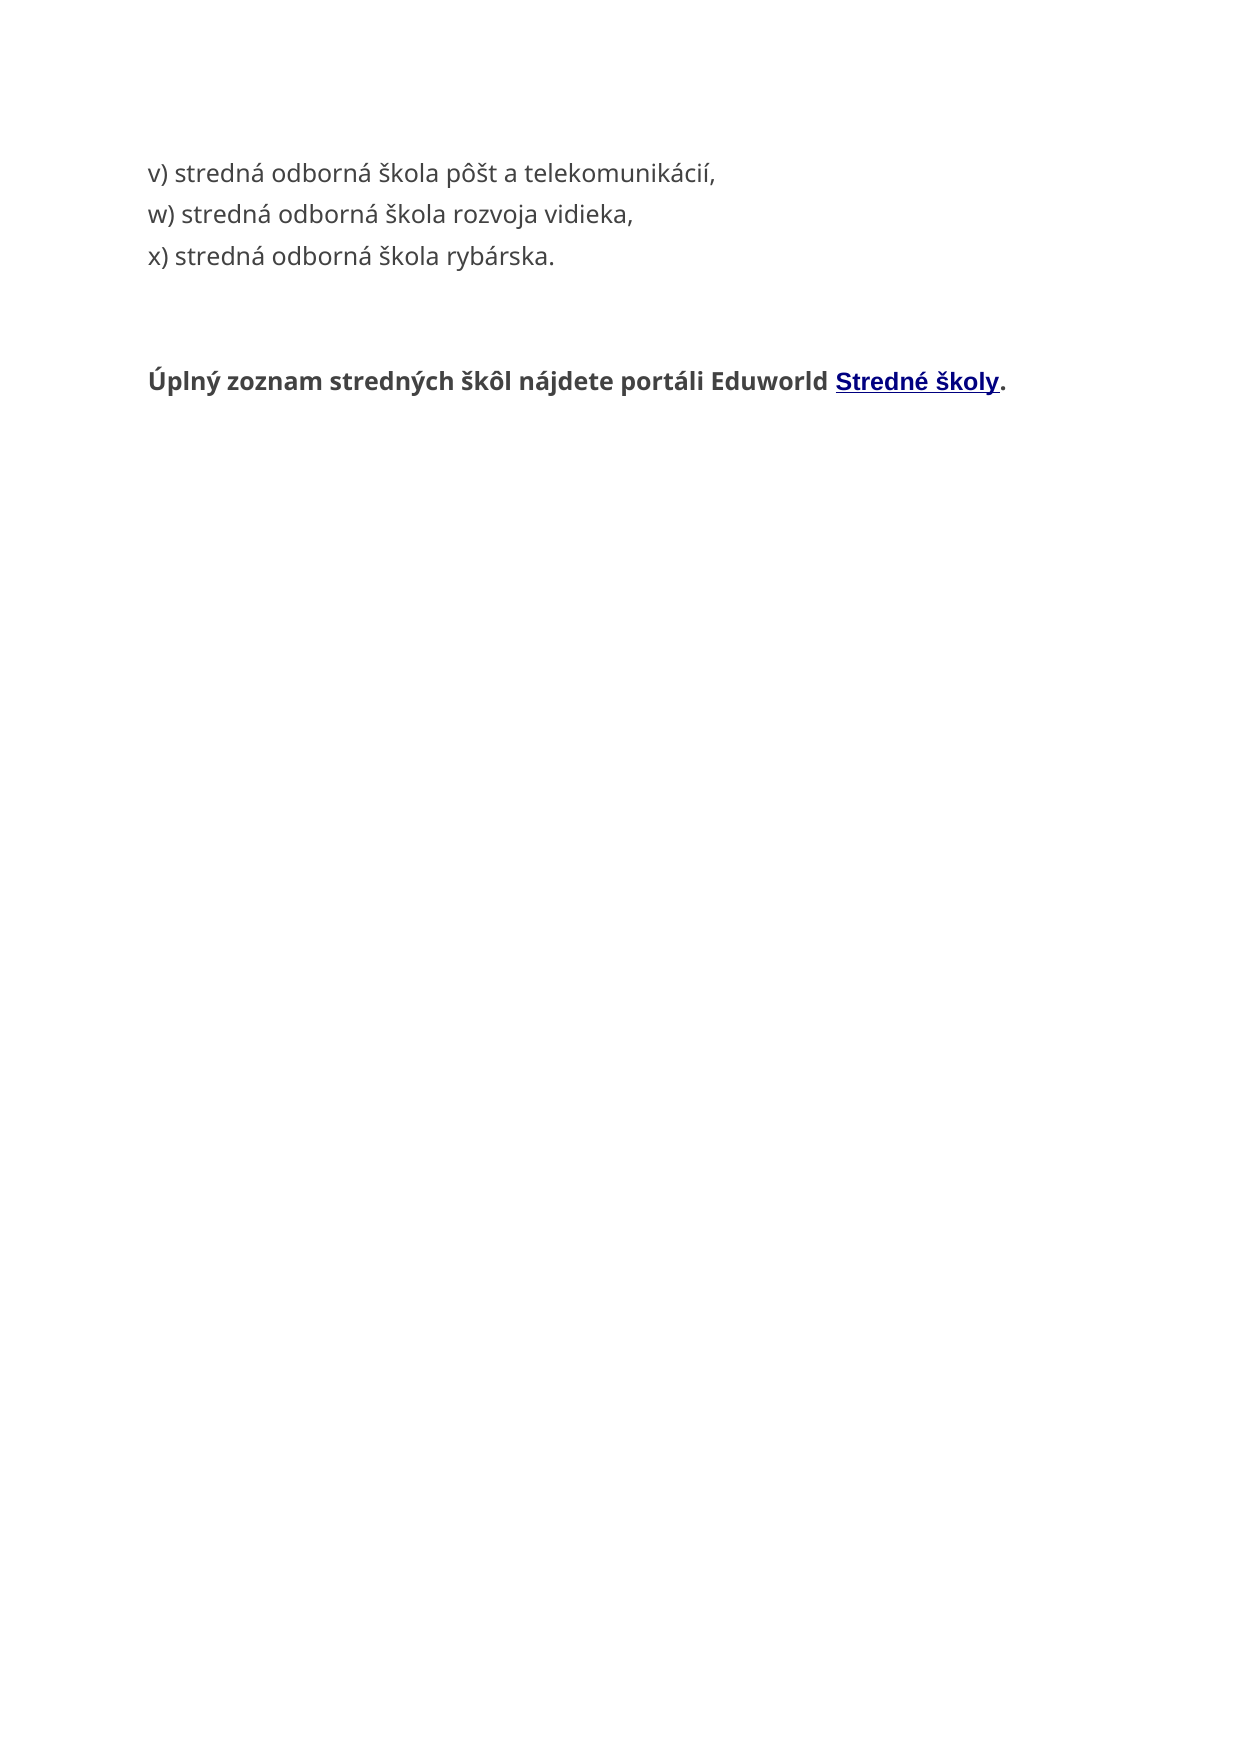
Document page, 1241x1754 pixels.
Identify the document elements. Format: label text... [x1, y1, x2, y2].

text Úplný zoznam stredných škôl nájdete portáli Eduworld Stredné školy. [148, 356, 1093, 398]
text w) stredná odborná škola rozvoja vidieka, [148, 189, 1093, 231]
text x) stredná odborná škola rybárska. [148, 231, 1093, 273]
text v) stredná odborná škola pôšt a telekomunikácií, [148, 148, 1093, 189]
